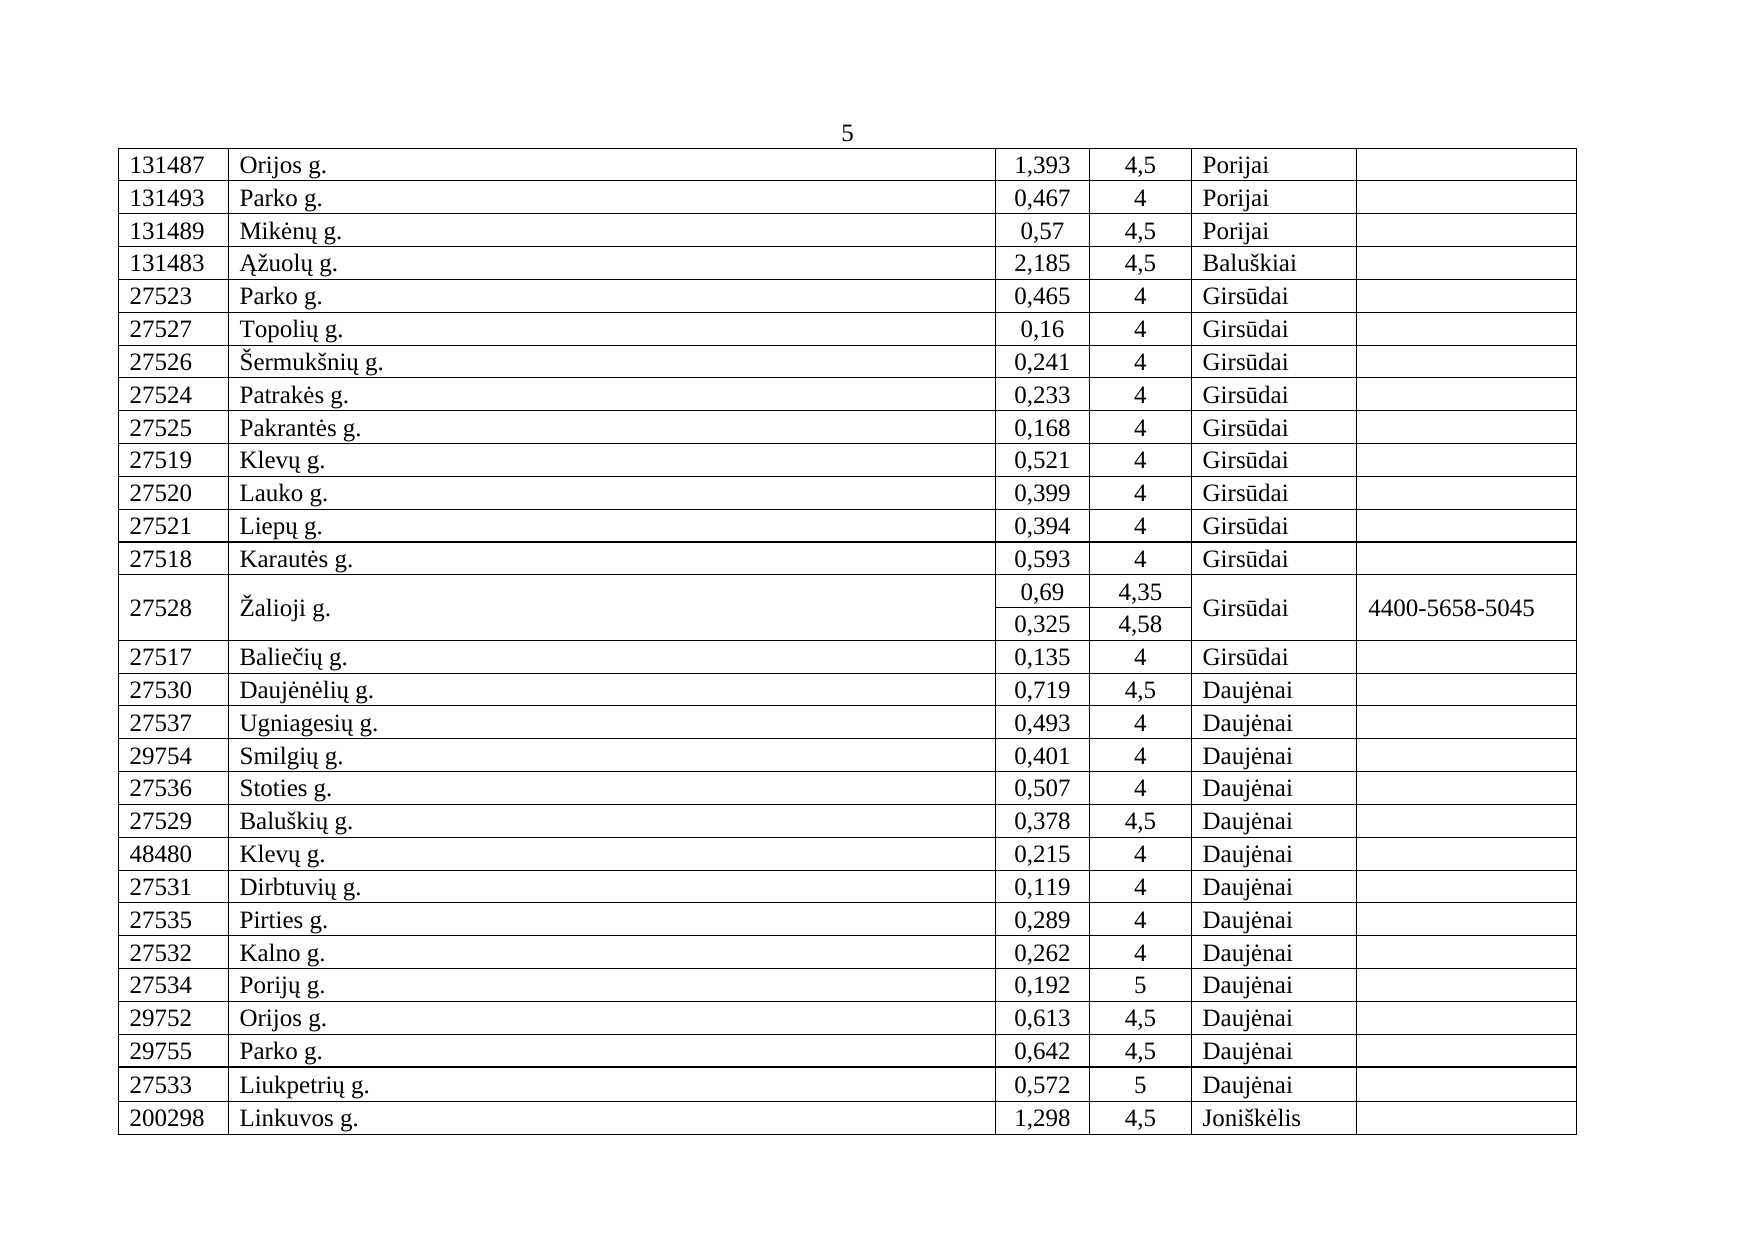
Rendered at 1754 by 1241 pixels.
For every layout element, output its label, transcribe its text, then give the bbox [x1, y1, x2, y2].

table_cell 4 [1090, 510, 1191, 541]
table_cell [1357, 510, 1576, 541]
table_cell [1357, 214, 1576, 246]
table_cell 4 [1090, 838, 1191, 869]
table_cell Girsūdai [1192, 510, 1356, 541]
table_cell Girsūdai [1192, 477, 1356, 508]
table_cell 200298 [119, 1102, 228, 1133]
table_cell Daujėnai [1192, 1068, 1356, 1101]
table_cell 0,57 [996, 214, 1089, 246]
table_cell [1357, 181, 1576, 213]
table_cell [1357, 739, 1576, 771]
table_cell 0,69 [996, 575, 1089, 607]
table_cell Orijos g. [229, 149, 995, 180]
table_cell Joniškėlis [1192, 1102, 1356, 1133]
table_cell 0,613 [996, 1002, 1089, 1033]
table_cell [1357, 674, 1576, 705]
table_cell 0,521 [996, 444, 1089, 476]
table_cell [1357, 149, 1576, 180]
table_cell 0,233 [996, 378, 1089, 410]
table_cell Daujėnai [1192, 871, 1356, 902]
table_cell [1357, 1068, 1576, 1101]
table_cell Daujėnai [1192, 706, 1356, 738]
table_cell 4,5 [1090, 805, 1191, 837]
table_cell 4 [1090, 936, 1191, 968]
table_cell Pakrantės g. [229, 411, 995, 443]
table_cell 27518 [119, 543, 228, 574]
table_cell Šermukšnių g. [229, 346, 995, 377]
table_cell 4,35 [1090, 575, 1191, 607]
table_cell Girsūdai [1192, 575, 1356, 640]
table_cell Daujėnai [1192, 969, 1356, 1001]
table_cell Porijai [1192, 214, 1356, 246]
table_cell 4,58 [1090, 608, 1191, 640]
table_cell 0,401 [996, 739, 1089, 771]
table_cell [1357, 903, 1576, 935]
table_cell 1,298 [996, 1102, 1089, 1133]
table_cell Baluškių g. [229, 805, 995, 837]
table_cell 0,719 [996, 674, 1089, 705]
table_cell [1357, 1035, 1576, 1066]
table_cell 5 [1090, 969, 1191, 1001]
table_cell 27530 [119, 674, 228, 705]
table_cell 4 [1090, 181, 1191, 213]
table_cell Baluškiai [1192, 247, 1356, 279]
table_cell [1357, 477, 1576, 508]
table_cell Kalno g. [229, 936, 995, 968]
table_cell 4,5 [1090, 1102, 1191, 1133]
table_cell [1357, 378, 1576, 410]
table_cell [1357, 641, 1576, 673]
table_cell [1357, 1102, 1576, 1133]
table_cell Daujėnai [1192, 838, 1356, 869]
table_cell 27531 [119, 871, 228, 902]
table_cell Orijos g. [229, 1002, 995, 1033]
table_cell Stoties g. [229, 772, 995, 804]
table_cell 4 [1090, 280, 1191, 312]
table_cell [1357, 411, 1576, 443]
table_cell Liukpetrių g. [229, 1068, 995, 1101]
table_cell Daujėnai [1192, 1035, 1356, 1066]
table_cell 0,642 [996, 1035, 1089, 1066]
table_cell Daujėnai [1192, 805, 1356, 837]
table_cell Daujėnai [1192, 936, 1356, 968]
table_cell [1357, 772, 1576, 804]
table_cell 0,465 [996, 280, 1089, 312]
table_cell 27534 [119, 969, 228, 1001]
table_cell 27519 [119, 444, 228, 476]
table_cell 1,393 [996, 149, 1089, 180]
table_cell 0,507 [996, 772, 1089, 804]
table_cell Daujėnai [1192, 674, 1356, 705]
table_cell 4 [1090, 346, 1191, 377]
table_cell 0,467 [996, 181, 1089, 213]
table_cell Girsūdai [1192, 346, 1356, 377]
table_cell 4 [1090, 706, 1191, 738]
table_cell 4 [1090, 477, 1191, 508]
table_cell 4,5 [1090, 1002, 1191, 1033]
table_cell Ugniagesių g. [229, 706, 995, 738]
table_cell 0,378 [996, 805, 1089, 837]
table_cell 4,5 [1090, 1035, 1191, 1066]
table_cell [1357, 543, 1576, 574]
table_cell Daujėnėlių g. [229, 674, 995, 705]
table_cell Parko g. [229, 181, 995, 213]
table_cell Patrakės g. [229, 378, 995, 410]
table_cell 4 [1090, 444, 1191, 476]
table_cell 27517 [119, 641, 228, 673]
table_cell 27535 [119, 903, 228, 935]
table_cell 27533 [119, 1068, 228, 1101]
table_cell 0,399 [996, 477, 1089, 508]
table_cell [1357, 444, 1576, 476]
table_cell Ąžuolų g. [229, 247, 995, 279]
table_cell 4,5 [1090, 674, 1191, 705]
table_cell 4 [1090, 543, 1191, 574]
table_cell 27537 [119, 706, 228, 738]
table_cell Smilgių g. [229, 739, 995, 771]
table_cell Klevų g. [229, 838, 995, 869]
table_cell 27524 [119, 378, 228, 410]
table_cell 29754 [119, 739, 228, 771]
table_cell 29752 [119, 1002, 228, 1033]
table_cell Parko g. [229, 280, 995, 312]
table_cell 27521 [119, 510, 228, 541]
table_cell Linkuvos g. [229, 1102, 995, 1133]
table_cell 4,5 [1090, 214, 1191, 246]
table_cell 0,493 [996, 706, 1089, 738]
table_cell Lauko g. [229, 477, 995, 508]
table_cell Girsūdai [1192, 280, 1356, 312]
table_cell 4 [1090, 739, 1191, 771]
table_cell [1357, 871, 1576, 902]
table_cell Girsūdai [1192, 444, 1356, 476]
table_cell 0,572 [996, 1068, 1089, 1101]
table_cell 131487 [119, 149, 228, 180]
table_cell Daujėnai [1192, 1002, 1356, 1033]
table_cell [1357, 280, 1576, 312]
table_cell Klevų g. [229, 444, 995, 476]
table_cell 131489 [119, 214, 228, 246]
table_cell Girsūdai [1192, 411, 1356, 443]
table_cell 4 [1090, 641, 1191, 673]
table_cell Karautės g. [229, 543, 995, 574]
table_cell 48480 [119, 838, 228, 869]
table_cell 29755 [119, 1035, 228, 1066]
table_cell 0,192 [996, 969, 1089, 1001]
table_cell 4,5 [1090, 149, 1191, 180]
table_cell Daujėnai [1192, 739, 1356, 771]
table_cell 0,168 [996, 411, 1089, 443]
table_cell 2,185 [996, 247, 1089, 279]
table_cell Mikėnų g. [229, 214, 995, 246]
table_cell 0,262 [996, 936, 1089, 968]
table_cell 5 [1090, 1068, 1191, 1101]
table_cell 4 [1090, 378, 1191, 410]
table_cell 4 [1090, 772, 1191, 804]
table_cell Liepų g. [229, 510, 995, 541]
table_cell Porijai [1192, 181, 1356, 213]
table_cell 4 [1090, 903, 1191, 935]
table_cell 4 [1090, 411, 1191, 443]
table_cell 0,119 [996, 871, 1089, 902]
table_cell 27532 [119, 936, 228, 968]
table_cell Girsūdai [1192, 313, 1356, 344]
table_cell [1357, 706, 1576, 738]
table_cell Pirties g. [229, 903, 995, 935]
table_cell 4 [1090, 313, 1191, 344]
table_cell [1357, 936, 1576, 968]
table_cell Daujėnai [1192, 772, 1356, 804]
table_cell Daujėnai [1192, 903, 1356, 935]
table_cell 27520 [119, 477, 228, 508]
table_cell Dirbtuvių g. [229, 871, 995, 902]
table_cell 0,593 [996, 543, 1089, 574]
table_cell 0,289 [996, 903, 1089, 935]
table_cell Girsūdai [1192, 378, 1356, 410]
table_cell Porijai [1192, 149, 1356, 180]
table_cell Porijų g. [229, 969, 995, 1001]
table_cell [1357, 247, 1576, 279]
table_cell 131483 [119, 247, 228, 279]
table_cell 131493 [119, 181, 228, 213]
table_cell 0,325 [996, 608, 1089, 640]
table_cell 0,135 [996, 641, 1089, 673]
table_cell [1357, 838, 1576, 869]
table_cell 27523 [119, 280, 228, 312]
table_cell 0,215 [996, 838, 1089, 869]
table_cell 27536 [119, 772, 228, 804]
table_cell 27525 [119, 411, 228, 443]
table_cell [1357, 1002, 1576, 1033]
table_cell 27526 [119, 346, 228, 377]
table_cell 0,16 [996, 313, 1089, 344]
table_cell [1357, 346, 1576, 377]
table_cell Girsūdai [1192, 543, 1356, 574]
table_cell 4400-5658-5045 [1357, 575, 1576, 640]
table_cell [1357, 805, 1576, 837]
table_cell 27528 [119, 575, 228, 640]
table_cell 0,394 [996, 510, 1089, 541]
table_cell 27529 [119, 805, 228, 837]
table_cell Girsūdai [1192, 641, 1356, 673]
table_cell 27527 [119, 313, 228, 344]
table_cell 0,241 [996, 346, 1089, 377]
table_cell Žalioji g. [229, 575, 995, 640]
table_cell Baliečių g. [229, 641, 995, 673]
table_cell [1357, 313, 1576, 344]
table_cell Parko g. [229, 1035, 995, 1066]
table_cell 4 [1090, 871, 1191, 902]
table_cell 4,5 [1090, 247, 1191, 279]
table_cell [1357, 969, 1576, 1001]
table_cell Topolių g. [229, 313, 995, 344]
